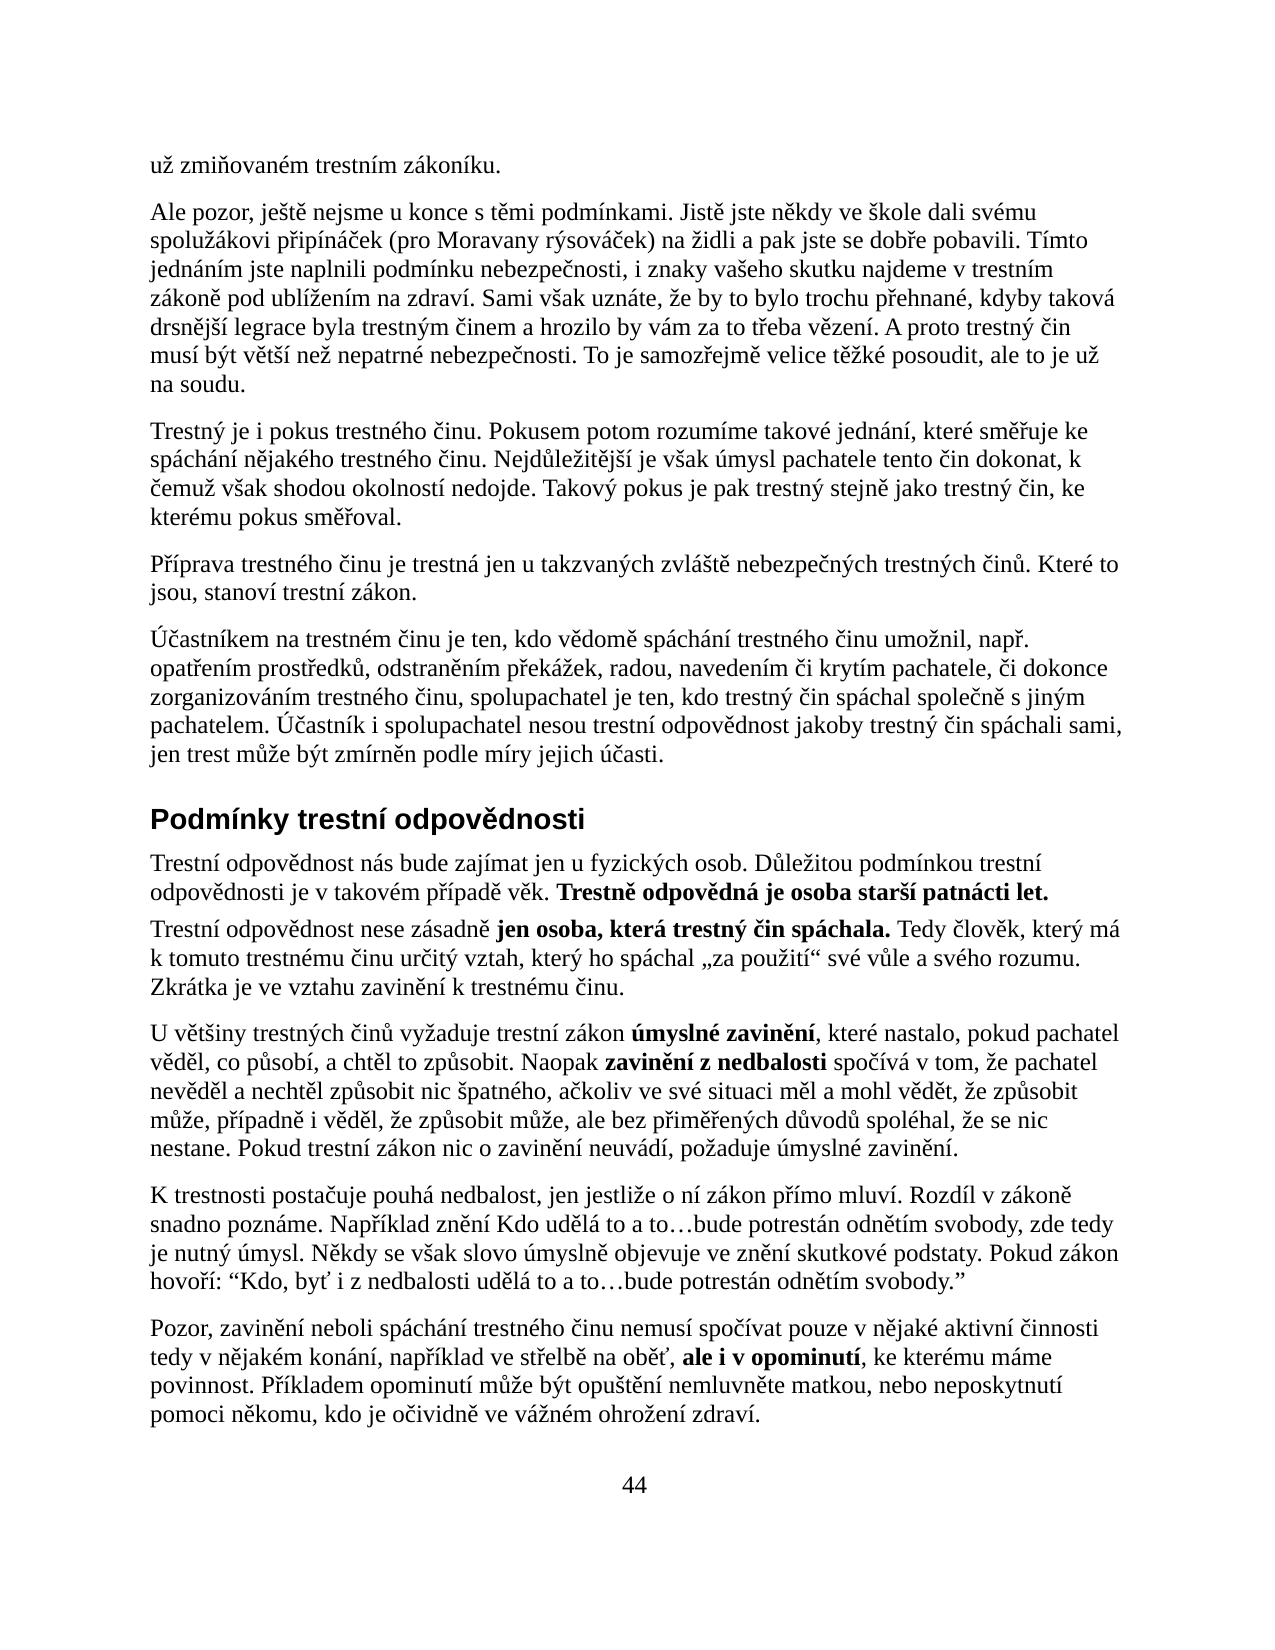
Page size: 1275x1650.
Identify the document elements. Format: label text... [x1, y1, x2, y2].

text Příprava trestného činu je trestná jen u takzvaných zvláště nebezpečných trestných činů. Které to jsou, stanoví trestní zákon. [150, 549, 1125, 606]
text Trestní odpovědnost nese zásadně jen osoba, která trestný čin spáchala. Tedy člověk, který má k tomuto trestnému činu určitý vztah, který ho spáchal „za použití“ své vůle a svého rozumu. Zkrátka je ve vztahu zavinění k trestnému činu. [150, 914, 1125, 1001]
text už zmiňovaném trestním zákoníku. [150, 150, 1125, 179]
text K trestnosti postačuje pouhá nedbalost, jen jestliže o ní zákon přímo mluví. Rozdíl v zákoně snadno poznáme. Například znění Kdo udělá to a to…bude potrestán odnětím svobody, zde tedy je nutný úmysl. Někdy se však slovo úmyslně objevuje ve znění skutkové podstaty. Pokud zákon hovoří: “Kdo, byť i z nedbalosti udělá to a to…bude potrestán odnětím svobody.” [150, 1180, 1125, 1295]
text Účastníkem na trestném činu je ten, kdo vědomě spáchání trestného činu umožnil, např. opatřením prostředků, odstraněním překážek, radou, navedením či krytím pachatele, či dokonce zorganizováním trestného činu, spolupachatel je ten, kdo trestný čin spáchal společně s jiným pachatelem. Účastník i spolupachatel nesou trestní odpovědnost jakoby trestný čin spáchali sami, jen trest může být zmírněn podle míry jejich účasti. [150, 624, 1125, 768]
text Trestný je i pokus trestného činu. Pokusem potom rozumíme takové jednání, které směřuje ke spáchání nějakého trestného činu. Nejdůležitější je však úmysl pachatele tento čin dokonat, k čemuž však shodou okolností nedojde. Takový pokus je pak trestný stejně jako trestný čin, ke kterému pokus směřoval. [150, 416, 1125, 531]
subtitle Podmínky trestní odpovědnosti [150, 802, 1125, 835]
text U většiny trestných činů vyžaduje trestní zákon úmyslné zavinění, které nastalo, pokud pachatel věděl, co působí, a chtěl to způsobit. Naopak zavinění z nedbalosti spočívá v tom, že pachatel nevěděl a nechtěl způsobit nic špatného, ačkoliv ve své situaci měl a mohl vědět, že způsobit může, případně i věděl, že způsobit může, ale bez přiměřených důvodů spoléhal, že se nic nestane. Pokud trestní zákon nic o zavinění neuvádí, požaduje úmyslné zavinění. [150, 1018, 1125, 1162]
text Pozor, zavinění neboli spáchání trestného činu nemusí spočívat pouze v nějaké aktivní činnosti tedy v nějakém konání, například ve střelbě na oběť, ale i v opominutí, ke kterému máme povinnost. Příkladem opominutí může být opuštění nemluvněte matkou, nebo neposkytnutí pomoci někomu, kdo je očividně ve vážném ohrožení zdraví. [150, 1313, 1125, 1428]
text Trestní odpovědnost nás bude zajímat jen u fyzických osob. Důležitou podmínkou trestní odpovědnosti je v takovém případě věk. Trestně odpovědná je osoba starší patnácti let. [150, 848, 1125, 905]
text Ale pozor, ještě nejsme u konce s těmi podmínkami. Jistě jste někdy ve škole dali svému spolužákovi připínáček (pro Moravany rýsováček) na židli a pak jste se dobře pobavili. Tímto jednáním jste naplnili podmínku nebezpečnosti, i znaky vašeho skutku najdeme v trestním zákoně pod ublížením na zdraví. Sami však uznáte, že by to bylo trochu přehnané, kdyby taková drsnější legrace byla trestným činem a hrozilo by vám za to třeba vězení. A proto trestný čin musí být větší než nepatrné nebezpečnosti. To je samozřejmě velice těžké posoudit, ale to je už na soudu. [150, 197, 1125, 398]
